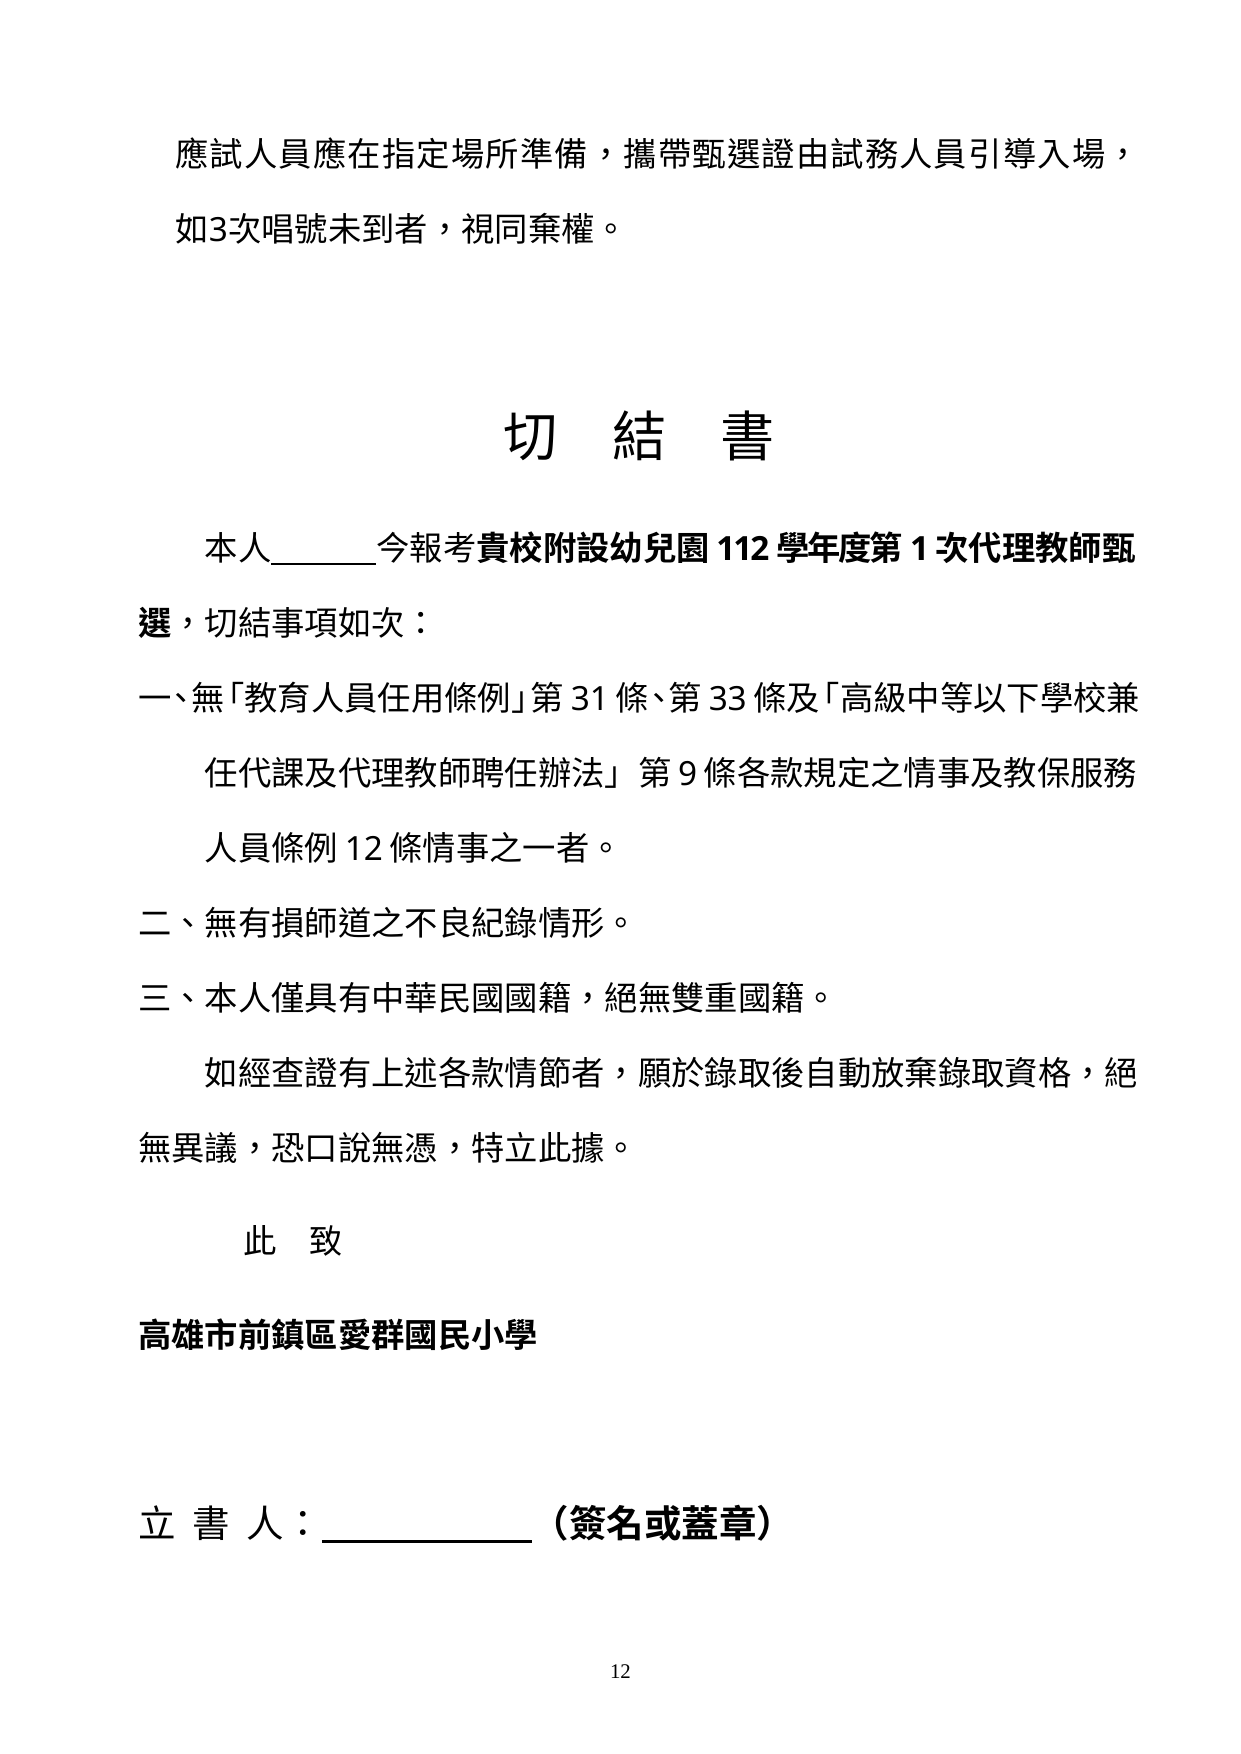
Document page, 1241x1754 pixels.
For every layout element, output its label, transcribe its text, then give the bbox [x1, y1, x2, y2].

text 切 結 書 [138, 377, 1140, 489]
text 本人 今報考貴校附設幼兒園112學年度第1次代理教師甄選，切結事項如次： [138, 508, 1140, 658]
text 一、無「教育人員任用條例」第31條、第33條及「高級中等以下學校兼任代課及代理教師聘任辦法」第9條各款規定之情事及教保服務人員條例12條情事之一者。 [138, 658, 1140, 883]
text 應試人員應在指定場所準備，攜帶甄選證由試務人員引導入場，如3次唱號未到者，視同棄權。 [175, 114, 1140, 264]
text 高雄市前鎮區愛群國民小學 [138, 1296, 1140, 1371]
text 如經查證有上述各款情節者，願於錄取後自動放棄錄取資格，絕無異議，恐口說無憑，特立此據。 [138, 1033, 1140, 1183]
text 二、無有損師道之不良紀錄情形。 [138, 883, 1140, 958]
text 三、本人僅具有中華民國國籍，絕無雙重國籍。 [138, 958, 1140, 1033]
text 立 書 人： （簽名或蓋章） [138, 1483, 1127, 1558]
text 此 致 [138, 1202, 1140, 1277]
